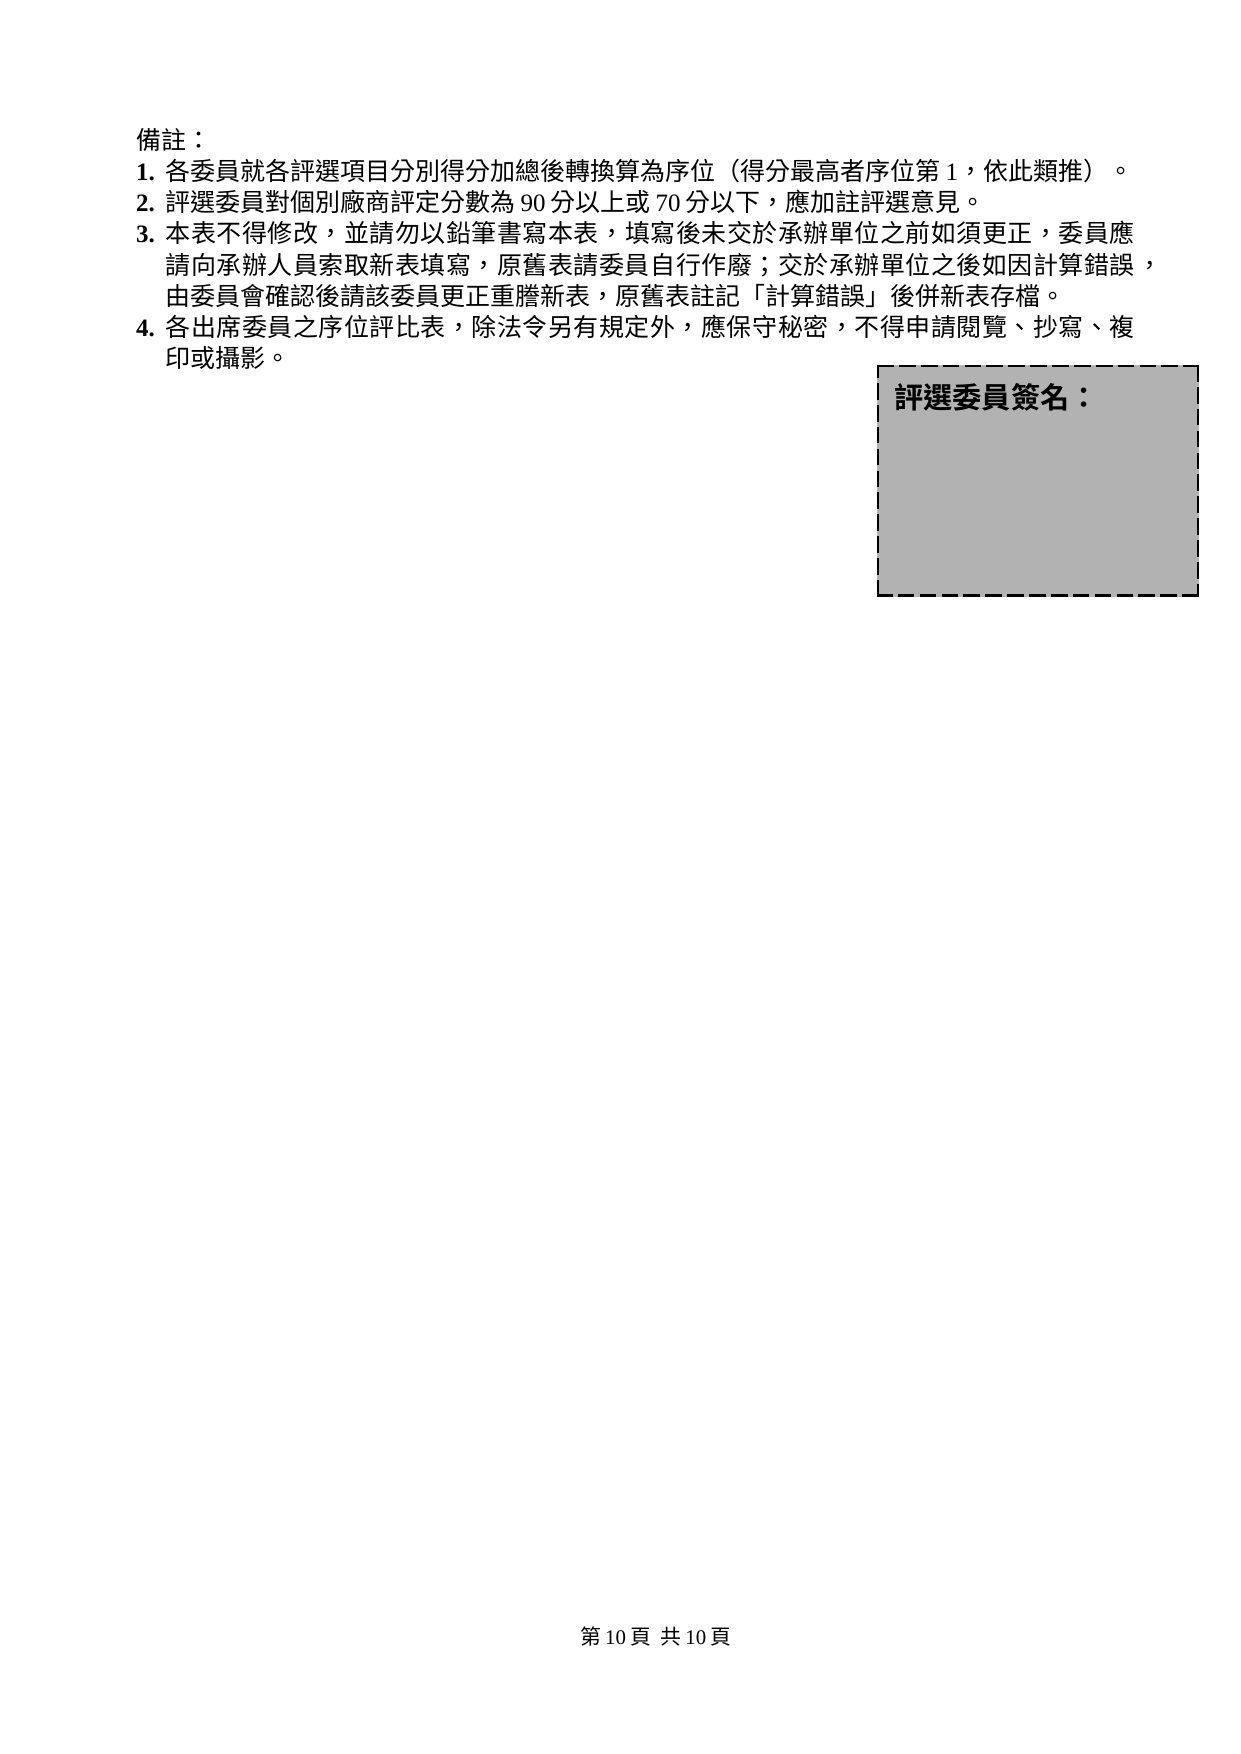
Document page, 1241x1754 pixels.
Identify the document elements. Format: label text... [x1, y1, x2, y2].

list 評選委員對個別廠商評定分數為90分以上或70分以下，應加註評選意見。 [136, 187, 1137, 218]
text 備註： [136, 124, 1137, 155]
list 本表不得修改，並請勿以鉛筆書寫本表，填寫後未交於承辦單位之前如須更正，委員應請向承辦人員索取新表填寫，原舊表請委員自行作廢；交於承辦單位之後如因計算錯誤，由委員會確認後請該委員更正重謄新表，原舊表註記「計算錯誤」後併新表存檔。 [136, 218, 1137, 312]
list 評選委員簽名： [894, 374, 1182, 417]
list 各委員就各評選項目分別得分加總後轉換算為序位（得分最高者序位第1，依此類推）。 [136, 155, 1137, 187]
list 各出席委員之序位評比表，除法令另有規定外，應保守秘密，不得申請閱覽、抄寫、複印或攝影。 [136, 312, 1137, 374]
